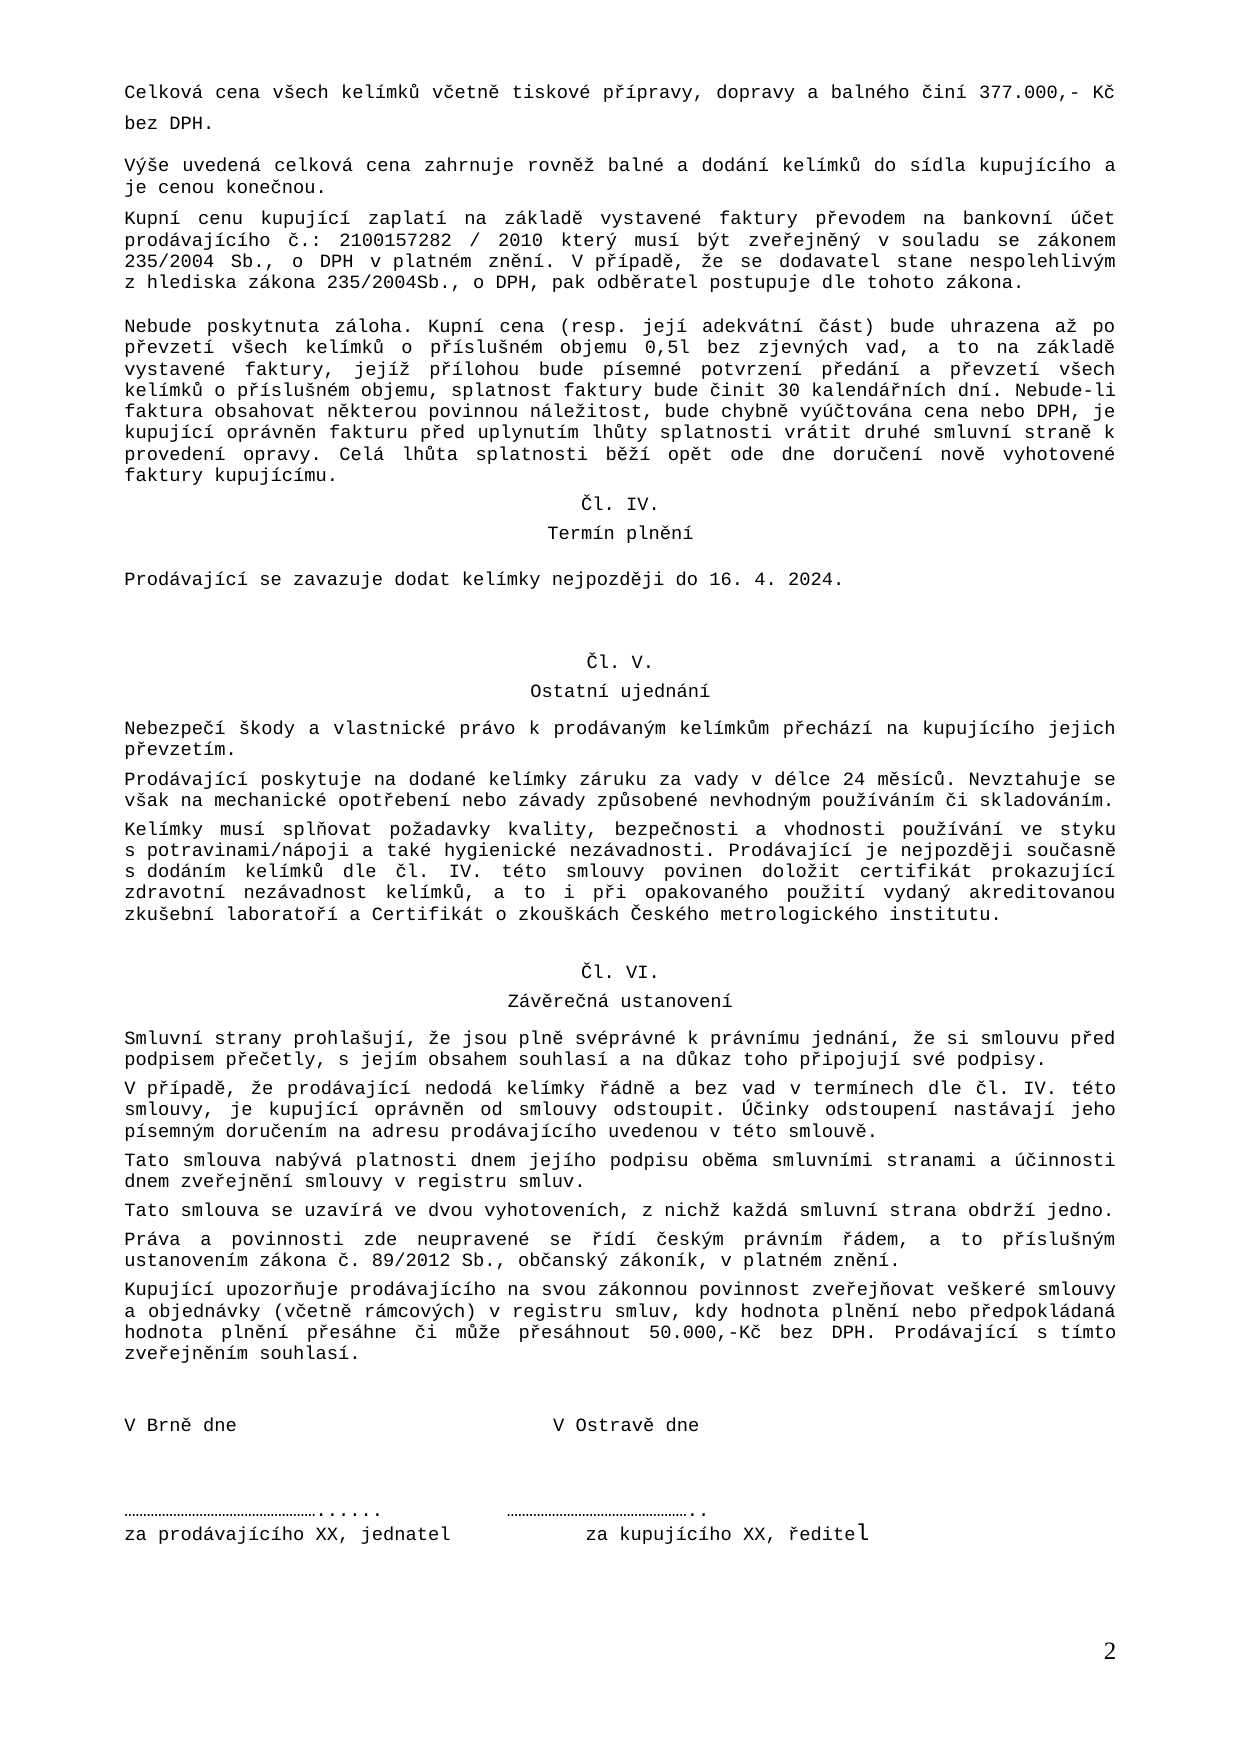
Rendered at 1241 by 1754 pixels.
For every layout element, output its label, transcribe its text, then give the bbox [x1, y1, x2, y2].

text Nebude poskytnuta záloha. Kupní cena (resp. její adekvátní část) bude uhrazena až po převzetí všech kelímků o příslušném objemu 0,5l bez zjevných vad, a to na základě vystavené faktury, jejíž přílohou bude písemné potvrzení předání a převzetí všech kelímků o příslušném objemu, splatnost faktury bude činit 30 kalendářních dní. Nebude-li faktura obsahovat některou povinnou náležitost, bude chybně vyúčtována cena nebo DPH, je kupující oprávněn fakturu před uplynutím lhůty splatnosti vrátit druhé smluvní straně k provedení opravy. Celá lhůta splatnosti běží opět ode dne doručení nově vyhotovené faktury kupujícímu. [124, 317, 1116, 487]
text Ostatní ujednání [124, 682, 1116, 703]
text Kupující upozorňuje prodávajícího na svou zákonnou povinnost zveřejňovat veškeré smlouvy a objednávky (včetně rámcových) v registru smluv, kdy hodnota plnění nebo předpokládaná hodnota plnění přesáhne či může přesáhnout 50.000,-Kč bez DPH. Prodávající s tímto zveřejněním souhlasí. [124, 1280, 1116, 1365]
text Kupní cenu kupující zaplatí na základě vystavené faktury převodem na bankovní účet prodávajícího č.: 2100157282 / 2010 který musí být zveřejněný v souladu se zákonem 235/2004 Sb., o DPH v platném znění. V případě, že se dodavatel stane nespolehlivým z hlediska zákona 235/2004Sb., o DPH, pak odběratel postupuje dle tohoto zákona. [124, 209, 1116, 294]
text Kelímky musí splňovat požadavky kvality, bezpečnosti a vhodnosti používání ve styku s potravinami/nápoji a také hygienické nezávadnosti. Prodávající je nejpozději současně s dodáním kelímků dle čl. IV. této smlouvy povinen doložit certifikát prokazující zdravotní nezávadnost kelímků, a to i při opakovaného použití vydaný akreditovanou zkušební laboratoří a Certifikát o zkouškách Českého metrologického institutu. [124, 819, 1116, 926]
text Závěrečná ustanovení [124, 992, 1116, 1013]
text Prodávající se zavazuje dodat kelímky nejpozději do 16. 4. 2024. [124, 561, 1116, 591]
text Tato smlouva se uzavírá ve dvou vyhotoveních, z nichž každá smluvní strana obdrží jedno. [124, 1201, 1116, 1222]
text Smluvní strany prohlašují, že jsou plně svéprávné k právnímu jednání, že si smlouvu před podpisem přečetly, s jejím obsahem souhlasí a na důkaz toho připojují své podpisy. [124, 1029, 1116, 1071]
text Nebezpečí škody a vlastnické právo k prodávaným kelímkům přechází na kupujícího jejich převzetím. [124, 719, 1116, 761]
text Čl. VI. [124, 963, 1116, 984]
text Celková cena všech kelímků včetně tiskové přípravy, dopravy a balného činí 377.000,- Kč bez DPH. [124, 74, 1116, 135]
text Čl. V. [124, 653, 1116, 674]
text za prodávajícího XX, jednatel za kupujícího XX, ředitel [124, 1522, 1116, 1548]
text Práva a povinnosti zde neupravené se řídí českým právním řádem, a to příslušným ustanovením zákona č. 89/2012 Sb., občanský zákoník, v platném znění. [124, 1230, 1116, 1272]
text V případě, že prodávající nedodá kelímky řádně a bez vad v termínech dle čl. IV. této smlouvy, je kupující oprávněn od smlouvy odstoupit. Účinky odstoupení nastávají jeho písemným doručením na adresu prodávajícího uvedenou v této smlouvě. [124, 1079, 1116, 1143]
text Čl. IV. [124, 495, 1116, 516]
text Tato smlouva nabývá platnosti dnem jejího podpisu oběma smluvními stranami a účinnosti dnem zveřejnění smlouvy v registru smluv. [124, 1151, 1116, 1193]
text Výše uvedená celková cena zahrnuje rovněž balné a dodání kelímků do sídla kupujícího a je cenou konečnou. [124, 156, 1116, 199]
text V Brně dne V Ostravě dne [124, 1416, 1116, 1437]
text Prodávající poskytuje na dodané kelímky záruku za vady v délce 24 měsíců. Nevztahuje se však na mechanické opotřebení nebo závady způsobené nevhodným používáním či skladováním. [124, 769, 1116, 812]
text Termín plnění [124, 524, 1116, 545]
text ……………………………………………...... ………………………………………….. [124, 1501, 1116, 1522]
